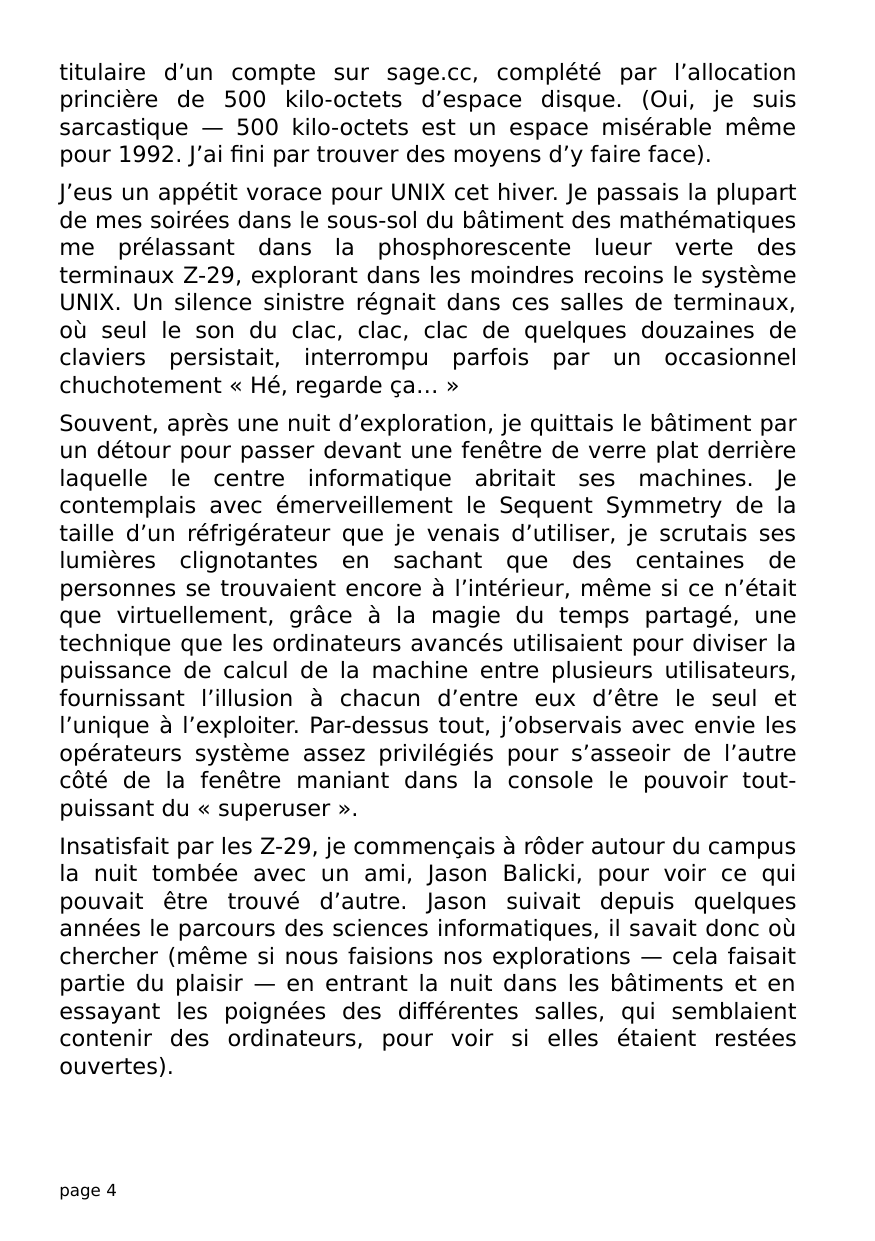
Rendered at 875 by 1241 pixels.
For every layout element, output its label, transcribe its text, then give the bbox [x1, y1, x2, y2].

text J’eus un appétit vorace pour UNIX cet hiver. Je passais la plupart de mes soirées dans le sous-sol du bâtiment des mathématiques me prélassant dans la phosphorescente lueur verte des terminaux Z-29, explorant dans les moindres recoins le système UNIX. Un silence sinistre régnait dans ces salles de terminaux, où seul le son du clac, clac, clac de quelques douzaines de claviers persistait, interrompu parfois par un occasionnel chuchotement « Hé, regarde ça… » [59, 180, 797, 398]
text Souvent, après une nuit d’exploration, je quittais le bâtiment par un détour pour passer devant une fenêtre de verre plat derrière laquelle le centre informatique abritait ses machines. Je contemplais avec émerveillement le Sequent Symmetry de la taille d’un réfrigérateur que je venais d’utiliser, je scrutais ses lumières clignotantes en sachant que des centaines de personnes se trouvaient encore à l’intérieur, même si ce n’était que virtuellement, grâce à la magie du temps partagé, une technique que les ordinateurs avancés utilisaient pour diviser la puissance de calcul de la machine entre plusieurs utilisateurs, fournissant l’illusion à chacun d’entre eux d’être le seul et l’unique à l’exploiter. Par-dessus tout, j’observais avec envie les opérateurs système assez privilégiés pour s’asseoir de l’autre côté de la fenêtre maniant dans la console le pouvoir tout-puissant du « superuser ». [59, 410, 797, 822]
text Insatisfait par les Z-29, je commençais à rôder autour du campus la nuit tombée avec un ami, Jason Balicki, pour voir ce qui pouvait être trouvé d’autre. Jason suivait depuis quelques années le parcours des sciences informatiques, il savait donc où chercher (même si nous faisions nos explorations — cela faisait partie du plaisir — en entrant la nuit dans les bâtiments et en essayant les poignées des différentes salles, qui semblaient contenir des ordinateurs, pour voir si elles étaient restées ouvertes). [59, 833, 797, 1080]
text titulaire d’un compte sur sage.cc, complété par l’allocation princière de 500 kilo-octets d’espace disque. (Oui, je suis sarcastique — 500 kilo-octets est un espace misérable même pour 1992. J’ai fini par trouver des moyens d’y faire face). [59, 59, 797, 168]
